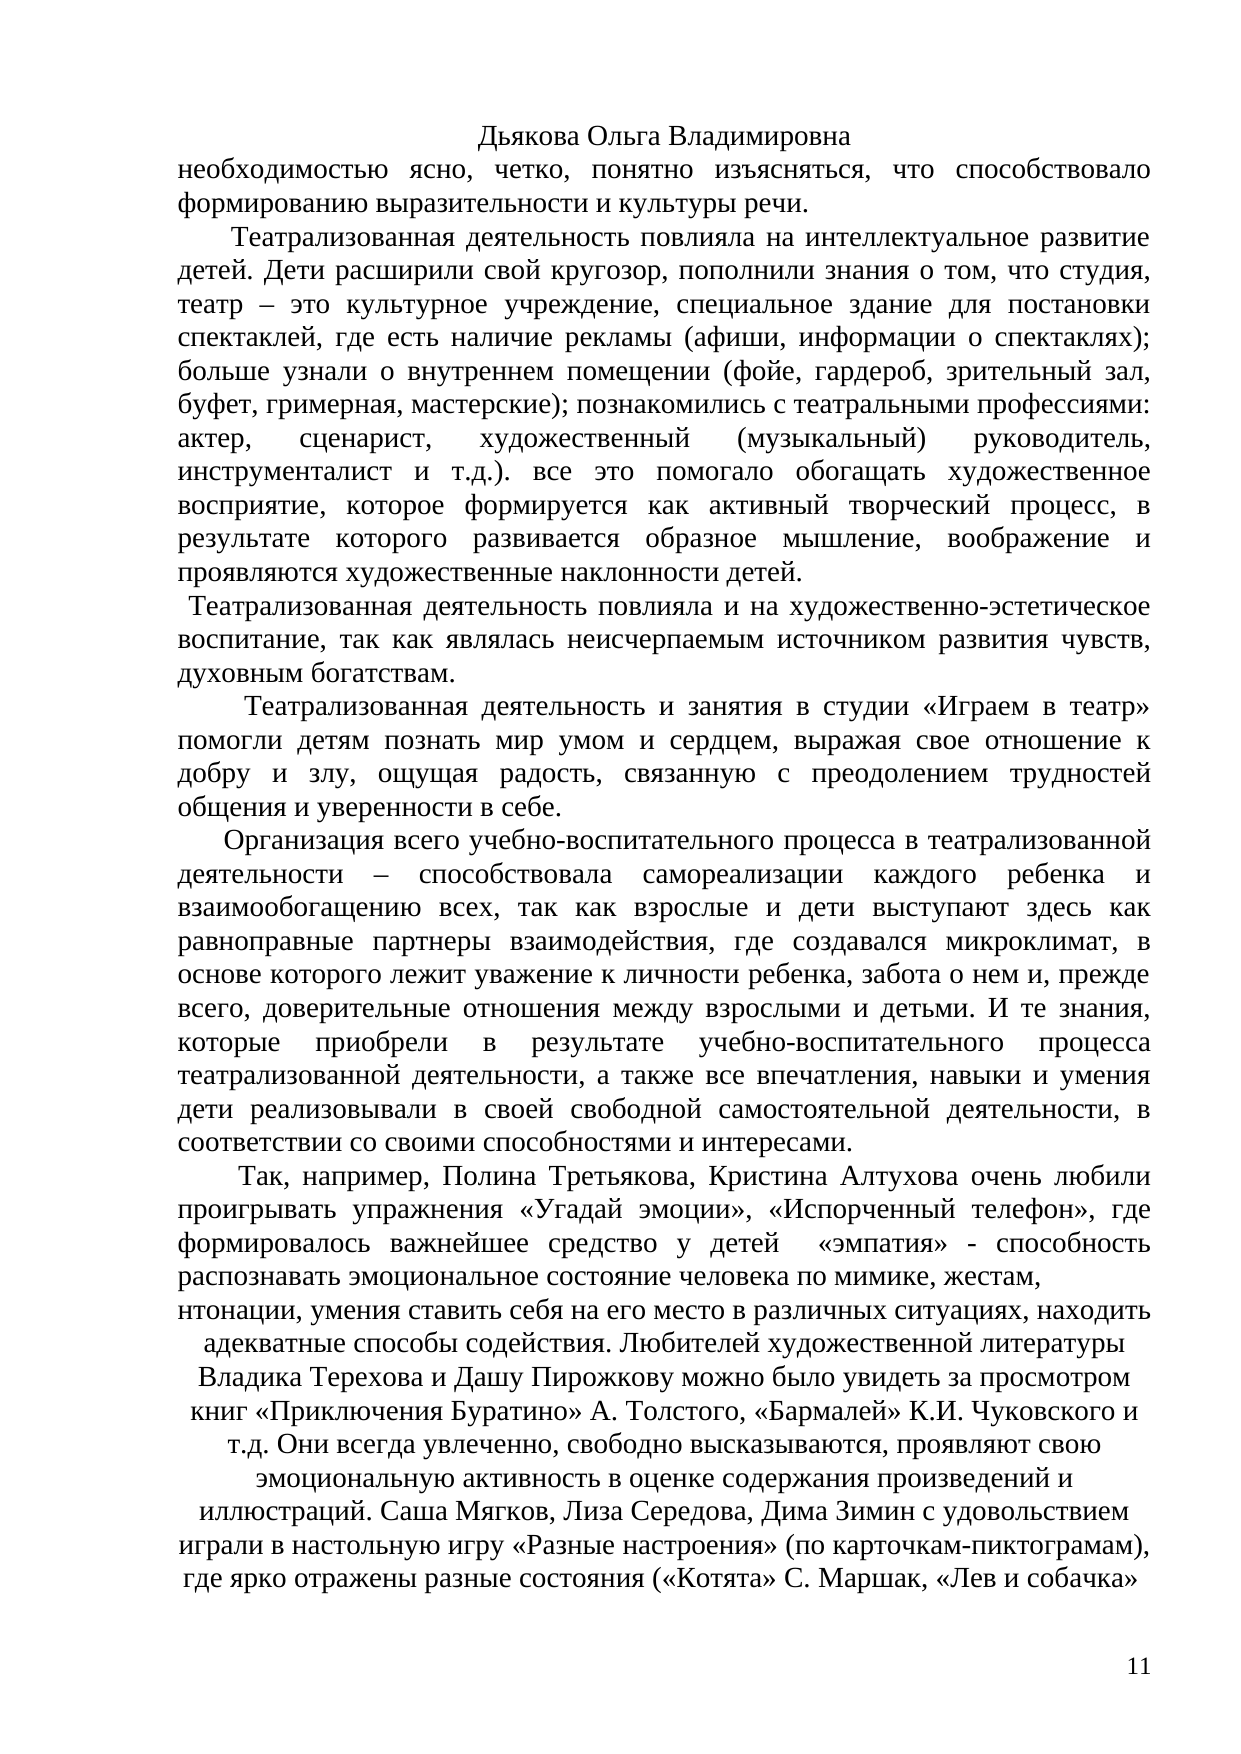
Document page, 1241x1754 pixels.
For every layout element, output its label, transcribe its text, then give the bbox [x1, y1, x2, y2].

text Дьякова Ольга Владимировна [177, 118, 1152, 152]
text Театрализованная деятельность повлияла и на художественно-эстетическое воспитание, так как являлась неисчерпаемым источником развития чувств, духовным богатствам. [177, 588, 1152, 688]
text Так, например, Полина Третьякова, Кристина Алтухова очень любили проигрывать упражнения «Угадай эмоции», «Испорченный телефон», где формировалось важнейшее средство у детей «эмпатия» - способность распознавать эмоциональное состояние человека по мимике, жестам, [177, 1158, 1152, 1292]
text необходимостью ясно, четко, понятно изъясняться, что способствовало формированию выразительности и культуры речи. [177, 152, 1152, 219]
text Театрализованная деятельность и занятия в студии «Играем в театр» помогли детям познать мир умом и сердцем, выражая свое отношение к добру и злу, ощущая радость, связанную с преодолением трудностей общения и уверенности в себе. [177, 688, 1152, 822]
text Театрализованная деятельность повлияла на интеллектуальное развитие детей. Дети расширили свой кругозор, пополнили знания о том, что студия, театр – это культурное учреждение, специальное здание для постановки спектаклей, где есть наличие рекламы (афиши, информации о спектаклях); больше узнали о внутреннем помещении (фойе, гардероб, зрительный зал, буфет, гримерная, мастерские); познакомились с театральными профессиями: актер, сценарист, художественный (музыкальный) руководитель, инструменталист и т.д.). все это помогало обогащать художественное восприятие, которое формируется как активный творческий процесс, в результате которого развивается образное мышление, воображение и проявляются художественные наклонности детей. [177, 219, 1152, 588]
text нтонации, умения ставить себя на его место в различных ситуациях, находить адекватные способы содействия. Любителей художественной литературы Владика Терехова и Дашу Пирожкову можно было увидеть за просмотром книг «Приключения Буратино» А. Толстого, «Бармалей» К.И. Чуковского и т.д. Они всегда увлеченно, свободно высказываются, проявляют свою эмоциональную активность в оценке содержания произведений и иллюстраций. Саша Мягков, Лиза Середова, Дима Зимин с удовольствием играли в настольную игру «Разные настроения» (по карточкам-пиктограмам), где ярко отражены разные состояния («Котята» С. Маршак, «Лев и собачка» [177, 1292, 1152, 1594]
text Организация всего учебно-воспитательного процесса в театрализованной деятельности – способствовала самореализации каждого ребенка и взаимообогащению всех, так как взрослые и дети выступают здесь как равноправные партнеры взаимодействия, где создавался микроклимат, в основе которого лежит уважение к личности ребенка, забота о нем и, прежде всего, доверительные отношения между взрослыми и детьми. И те знания, которые приобрели в результате учебно-воспитательного процесса театрализованной деятельности, а также все впечатления, навыки и умения дети реализовывали в своей свободной самостоятельной деятельности, в соответствии со своими способностями и интересами. [177, 822, 1152, 1158]
